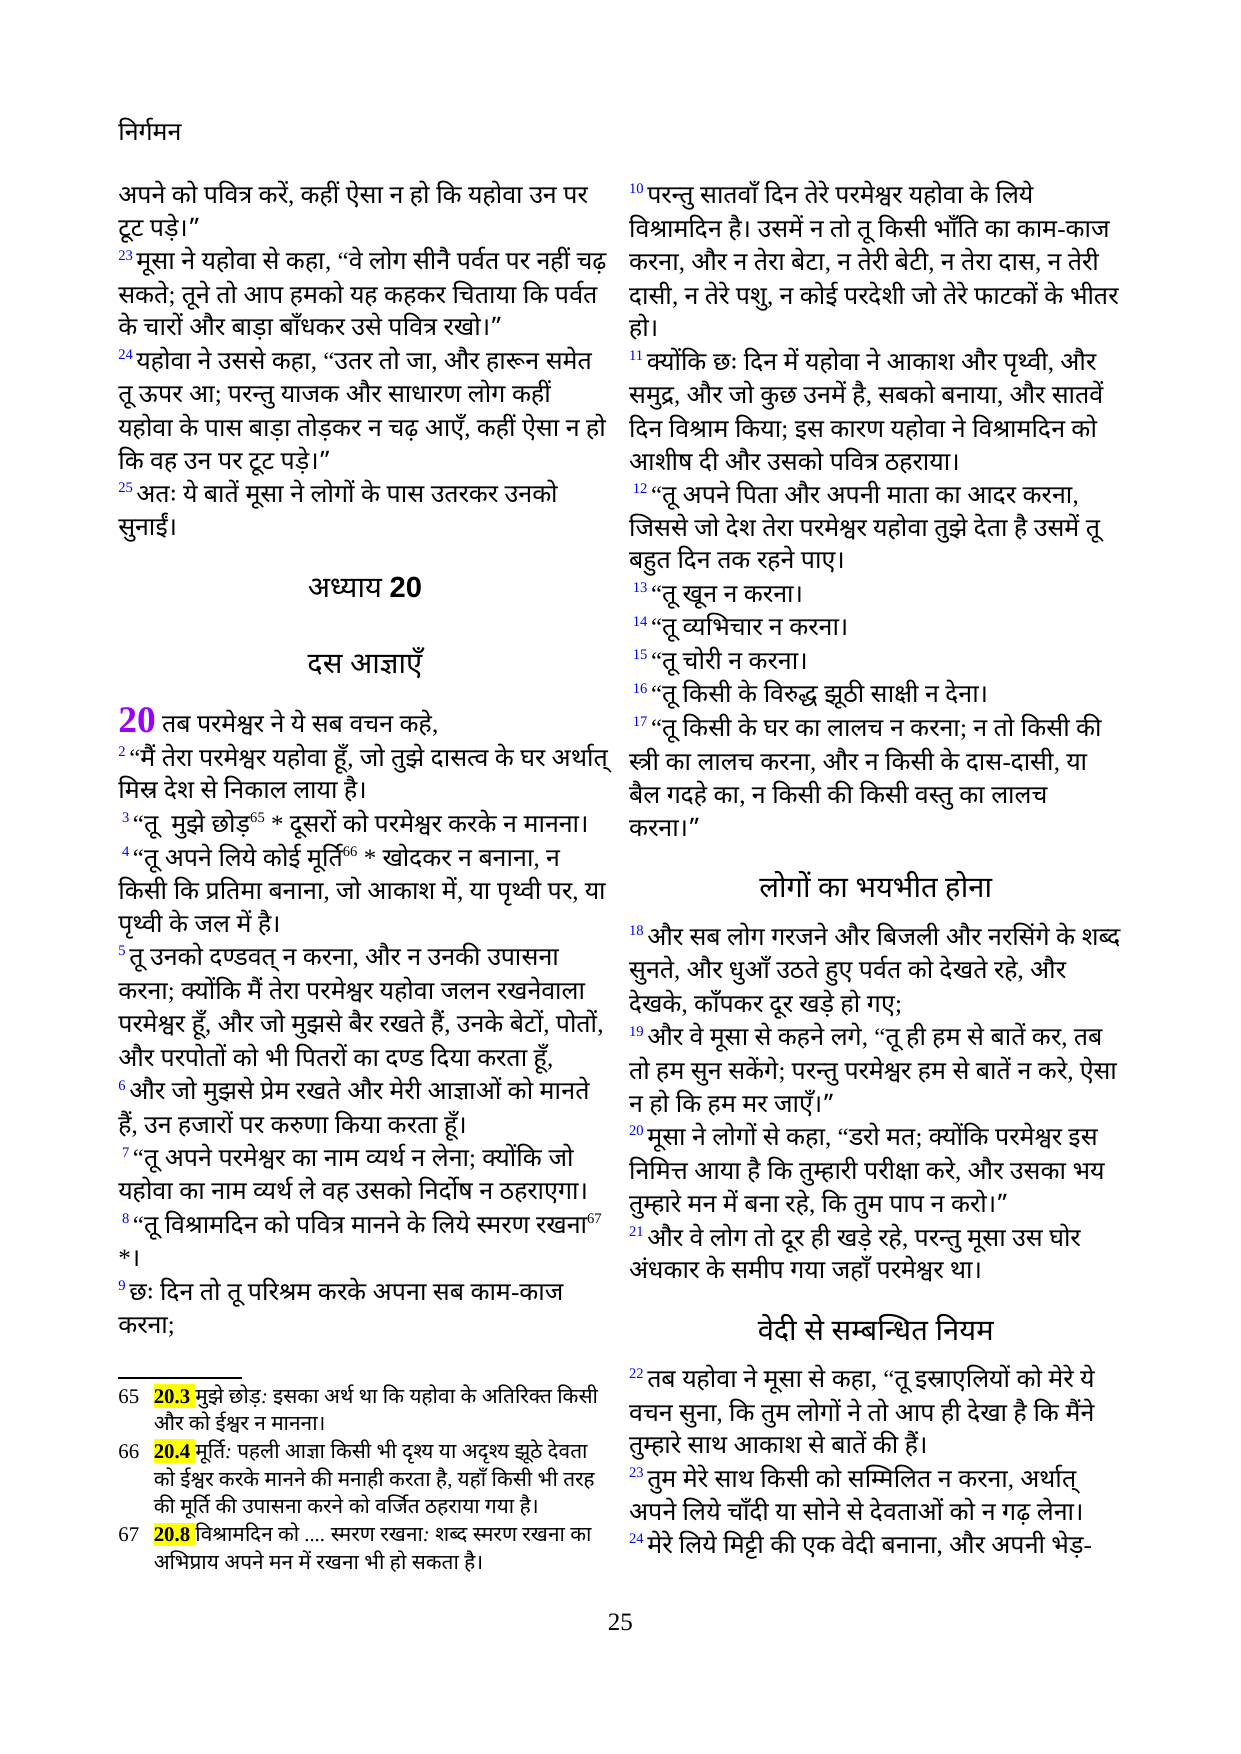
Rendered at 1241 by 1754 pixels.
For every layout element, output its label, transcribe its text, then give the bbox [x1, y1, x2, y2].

list 13 “तू खून न करना। [629, 579, 1122, 612]
text 5 तू उनको दण्डवत् न करना, और न उनकी उपासना करना; क्योंकि मैं तेरा परमेश्वर यहोवा जलन रखनेवाला परमेश्वर हूँ, और जो मुझसे बैर रखते हैं, उनके बेटों, पोतों, और परपोतों को भी पितरों का दण्ड दिया करता हूँ, [118, 942, 611, 1076]
list 16 “तू किसी के विरुद्ध झूठी साक्षी न देना। [629, 679, 1122, 713]
text 20.8 विश्रामदिन को .... स्मरण रखना: शब्द स्मरण रखना का अभिप्राय अपने मन में रखना भी हो सकता है। [118, 1522, 611, 1578]
subtitle दस आज्ञाएँ [118, 647, 611, 685]
text 18 और सब लोग गरजने और बिजली और नरसिंगे के शब्द सुनते, और धुआँ उठते हुए पर्वत को देखते रहे, और देखके, काँपकर दूर खड़े हो गए; [629, 922, 1122, 1022]
text 2 “मैं तेरा परमेश्वर यहोवा हूँ, जो तुझे दासत्व के घर अर्थात् मिस्र देश से निकाल लाया है। [118, 743, 611, 809]
text 20.4 मूर्ति: पहली आज्ञा किसी भी दृश्य या अदृश्य झूठे देवता को ईश्वर करके मानने की मनाही करता है, यहाँ किसी भी तरह की मूर्ति की उपासना करने को वर्जित ठहराया गया है। [118, 1439, 611, 1522]
subtitle लोगों का भयभीत होना [629, 871, 1122, 909]
text 11 क्योंकि छः दिन में यहोवा ने आकाश और पृथ्वी, और समुद्र, और जो कुछ उनमें है, सबको बनाया, और सातवें दिन विश्राम किया; इस कारण यहोवा ने विश्रामदिन को आशीष दी और उसको पवित्र ठहराया। [629, 347, 1122, 480]
text 9 छः दिन तो तू परिश्रम करके अपना सब काम-काज करना; [118, 1277, 611, 1344]
subtitle वेदी से सम्बन्धित नियम [629, 1314, 1122, 1352]
text 20 मूसा ने लोगों से कहा, “डरो मत; क्योंकि परमेश्वर इस निमित्त आया है कि तुम्हारी परीक्षा करे, और उसका भय तुम्हारे मन में बना रहे, कि तुम पाप न करो।” [629, 1122, 1122, 1223]
text 10 परन्तु सातवाँ दिन तेरे परमेश्वर यहोवा के लिये विश्रामदिन है। उसमें न तो तू किसी भाँति का काम-काज करना, और न तेरा बेटा, न तेरी बेटी, न तेरा दास, न तेरी दासी, न तेरे पशु, न कोई परदेशी जो तेरे फाटकों के भीतर हो। [629, 180, 1122, 347]
list 8 “तू विश्रामदिन को पवित्र मानने के लिये स्मरण रखना *। [118, 1210, 611, 1277]
text अपने को पवित्र करें, कहीं ऐसा न हो कि यहोवा उन पर टूट पड़े।” [118, 180, 611, 246]
text 20.3 मुझे छोड़: इसका अर्थ था कि यहोवा के अतिरिक्त किसी और को ईश्वर न मानना। [118, 1384, 611, 1439]
text 6 और जो मुझसे प्रेम रखते और मेरी आज्ञाओं को मानते हैं, उन हजारों पर करुणा किया करता हूँ। [118, 1076, 611, 1143]
list 14 “तू व्यभिचार न करना। [629, 612, 1122, 646]
text 24 यहोवा ने उससे कहा, “उतर तो जा, और हारून समेत तू ऊपर आ; परन्तु याजक और साधारण लोग कहीं यहोवा के पास बाड़ा तोड़कर न चढ़ आएँ, कहीं ऐसा न हो कि वह उन पर टूट पड़े।” [118, 346, 611, 479]
text 23 मूसा ने यहोवा से कहा, “वे लोग सीनै पर्वत पर नहीं चढ़ सकते; तूने तो आप हमको यह कहकर चिताया कि पर्वत के चारों और बाड़ा बाँधकर उसे पवित्र रखो।” [118, 246, 611, 346]
list 7 “तू अपने परमेश्वर का नाम व्यर्थ न लेना; क्योंकि जो यहोवा का नाम व्यर्थ ले वह उसको निर्दोष न ठहराएगा। [118, 1143, 611, 1210]
text 22 तब यहोवा ने मूसा से कहा, “तू इस्राएलियों को मेरे ये वचन सुना, कि तुम लोगों ने तो आप ही देखा है कि मैंने तुम्हारे साथ आकाश से बातें की हैं। [629, 1364, 1122, 1464]
text 19 और वे मूसा से कहने लगे, “तू ही हम से बातें कर, तब तो हम सुन सकेंगे; परन्तु परमेश्वर हम से बातें न करे, ऐसा न हो कि हम मर जाएँ।” [629, 1022, 1122, 1122]
text 25 अतः ये बातें मूसा ने लोगों के पास उतरकर उनको सुनाईं। [118, 479, 611, 545]
text 23 तुम मेरे साथ किसी को सम्मिलित न करना, अर्थात् अपने लिये चाँदी या सोने से देवताओं को न गढ़ लेना। [629, 1464, 1122, 1530]
list 17 “तू किसी के घर का लालच न करना; न तो किसी की स्त्री का लालच करना, और न किसी के दास-दासी, या बैल गदहे का, न किसी की किसी वस्तु का लालच करना।” [629, 713, 1122, 846]
text 21 और वे लोग तो दूर ही खड़े रहे, परन्तु मूसा उस घोर अंधकार के समीप गया जहाँ परमेश्वर था। [629, 1223, 1122, 1289]
list 3 “तू मुझे छोड़ * दूसरों को परमेश्वर करके न मानना। [118, 809, 611, 843]
list 12 “तू अपने पिता और अपनी माता का आदर करना, जिससे जो देश तेरा परमेश्वर यहोवा तुझे देता है उसमें तू बहुत दिन तक रहने पाए। [629, 480, 1122, 579]
list 15 “तू चोरी न करना। [629, 646, 1122, 679]
text 20 तब परमेश्वर ने ये सब वचन कहे, [118, 698, 611, 743]
list 4 “तू अपने लिये कोई मूर्ति * खोदकर न बनाना, न किसी कि प्रतिमा बनाना, जो आकाश में, या पृथ्वी पर, या पृथ्वी के जल में है। [118, 843, 611, 942]
text अध्याय 20 [118, 570, 611, 610]
text 24 मेरे लिये मिट्टी की एक वेदी बनाना, और अपनी भेड़- [629, 1530, 1122, 1564]
